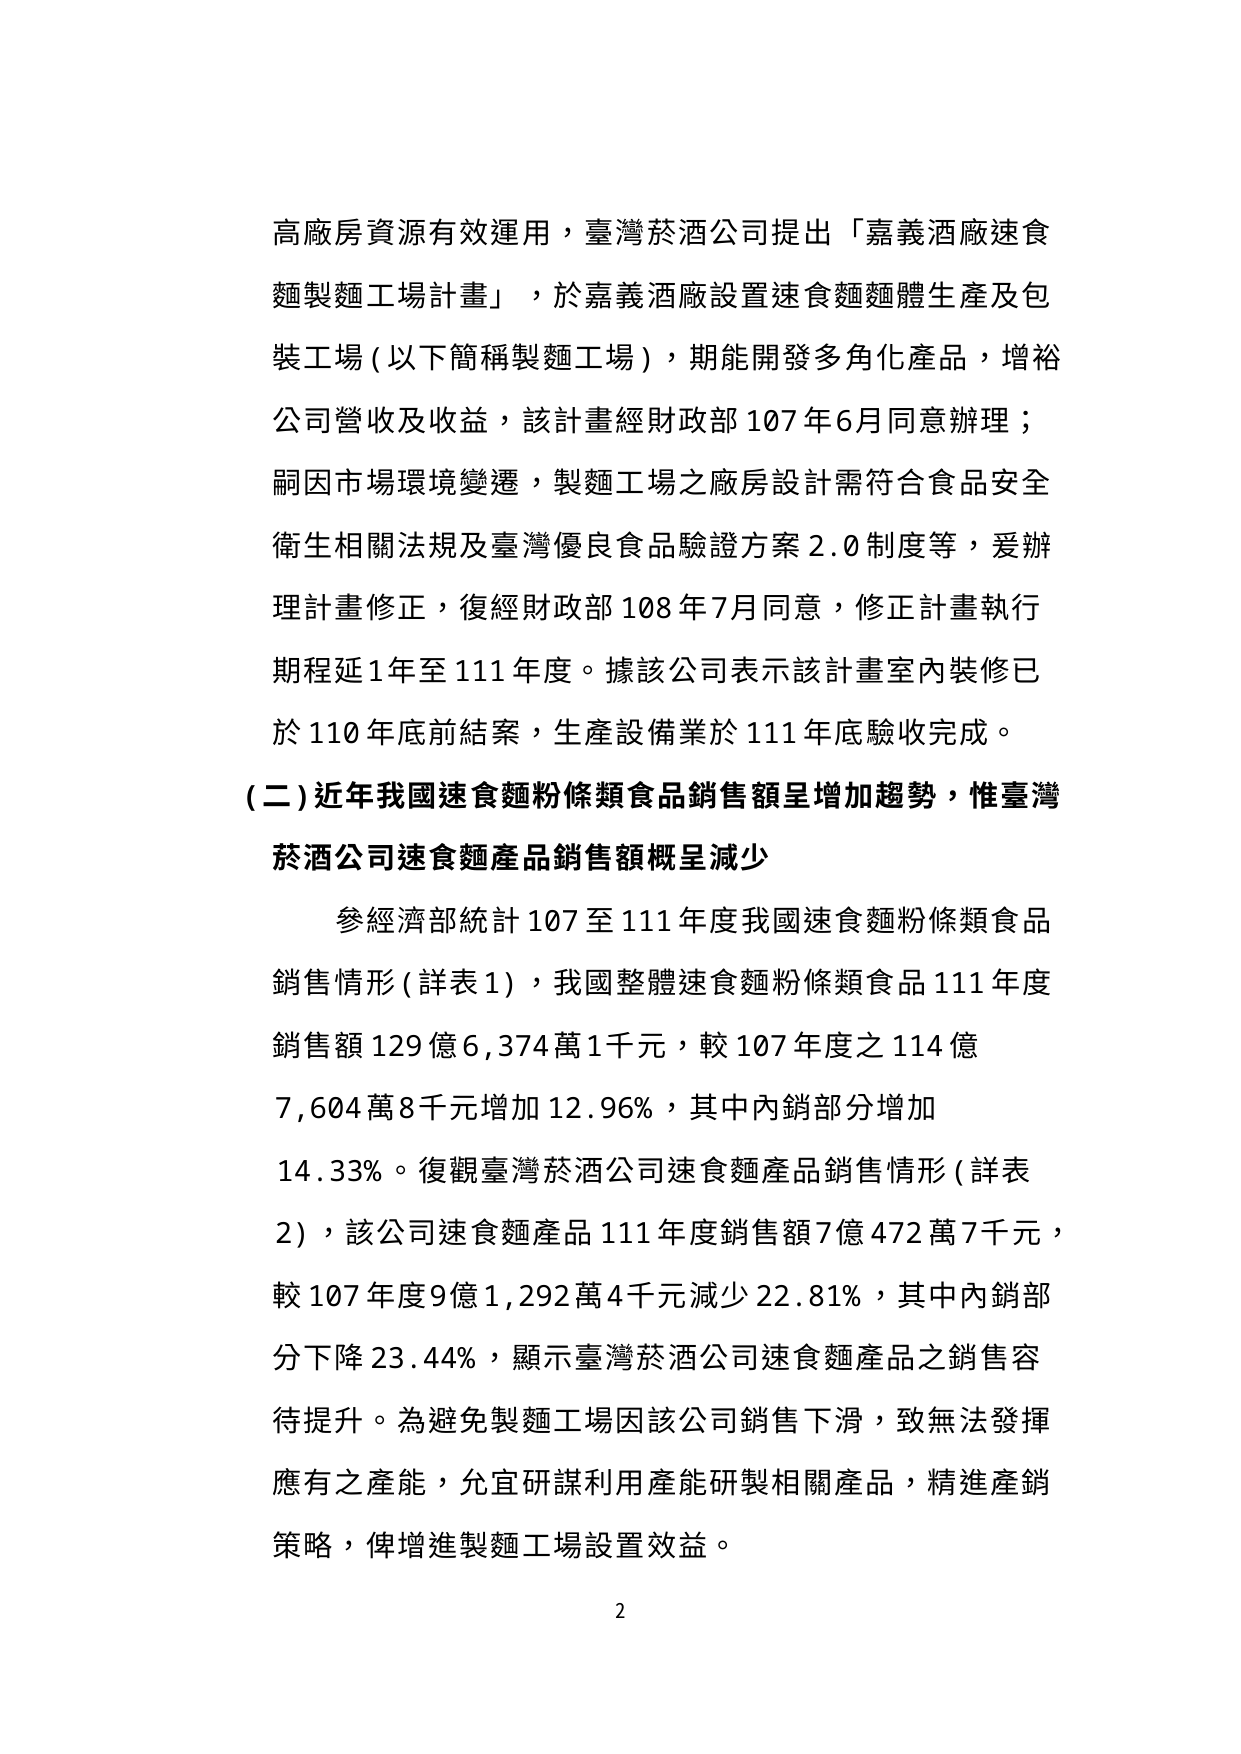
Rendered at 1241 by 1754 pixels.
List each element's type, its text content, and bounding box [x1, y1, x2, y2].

text 高廠房資源有效運用，臺灣菸酒公司提出「嘉義酒廠速食麵製麵工場計畫」，於嘉義酒廠設置速食麵麵體生產及包裝工場(以下簡稱製麵工場)，期能開發多角化產品，增裕公司營收及收益，該計畫經財政部107年6月同意辦理；嗣因市場環境變遷，製麵工場之廠房設計需符合食品安全衛生相關法規及臺灣優良食品驗證方案2.0制度等，爰辦理計畫修正，復經財政部108年7月同意，修正計畫執行期程延1年至111年度。據該公司表示該計畫室內裝修已於110年底前結案，生產設備業於111年底驗收完成。 [266, 189, 1063, 752]
text (二)近年我國速食麵粉條類食品銷售額呈增加趨勢，惟臺灣菸酒公司速食麵產品銷售額概呈減少 [236, 752, 1063, 877]
text 參經濟部統計107至111年度我國速食麵粉條類食品銷售情形(詳表1)，我國整體速食麵粉條類食品111年度銷售額129億6,374萬1千元，較107年度之114億7,604萬8千元增加12.96%，其中內銷部分增加14.33%。復觀臺灣菸酒公司速食麵產品銷售情形(詳表2)，該公司速食麵產品111年度銷售額7億472萬7千元，較107年度9億1,292萬4千元減少22.81%，其中內銷部分下降23.44%，顯示臺灣菸酒公司速食麵產品之銷售容待提升。為避免製麵工場因該公司銷售下滑，致無法發揮應有之產能，允宜研謀利用產能研製相關產品，精進產銷策略，俾增進製麵工場設置效益。 [266, 877, 1063, 1564]
